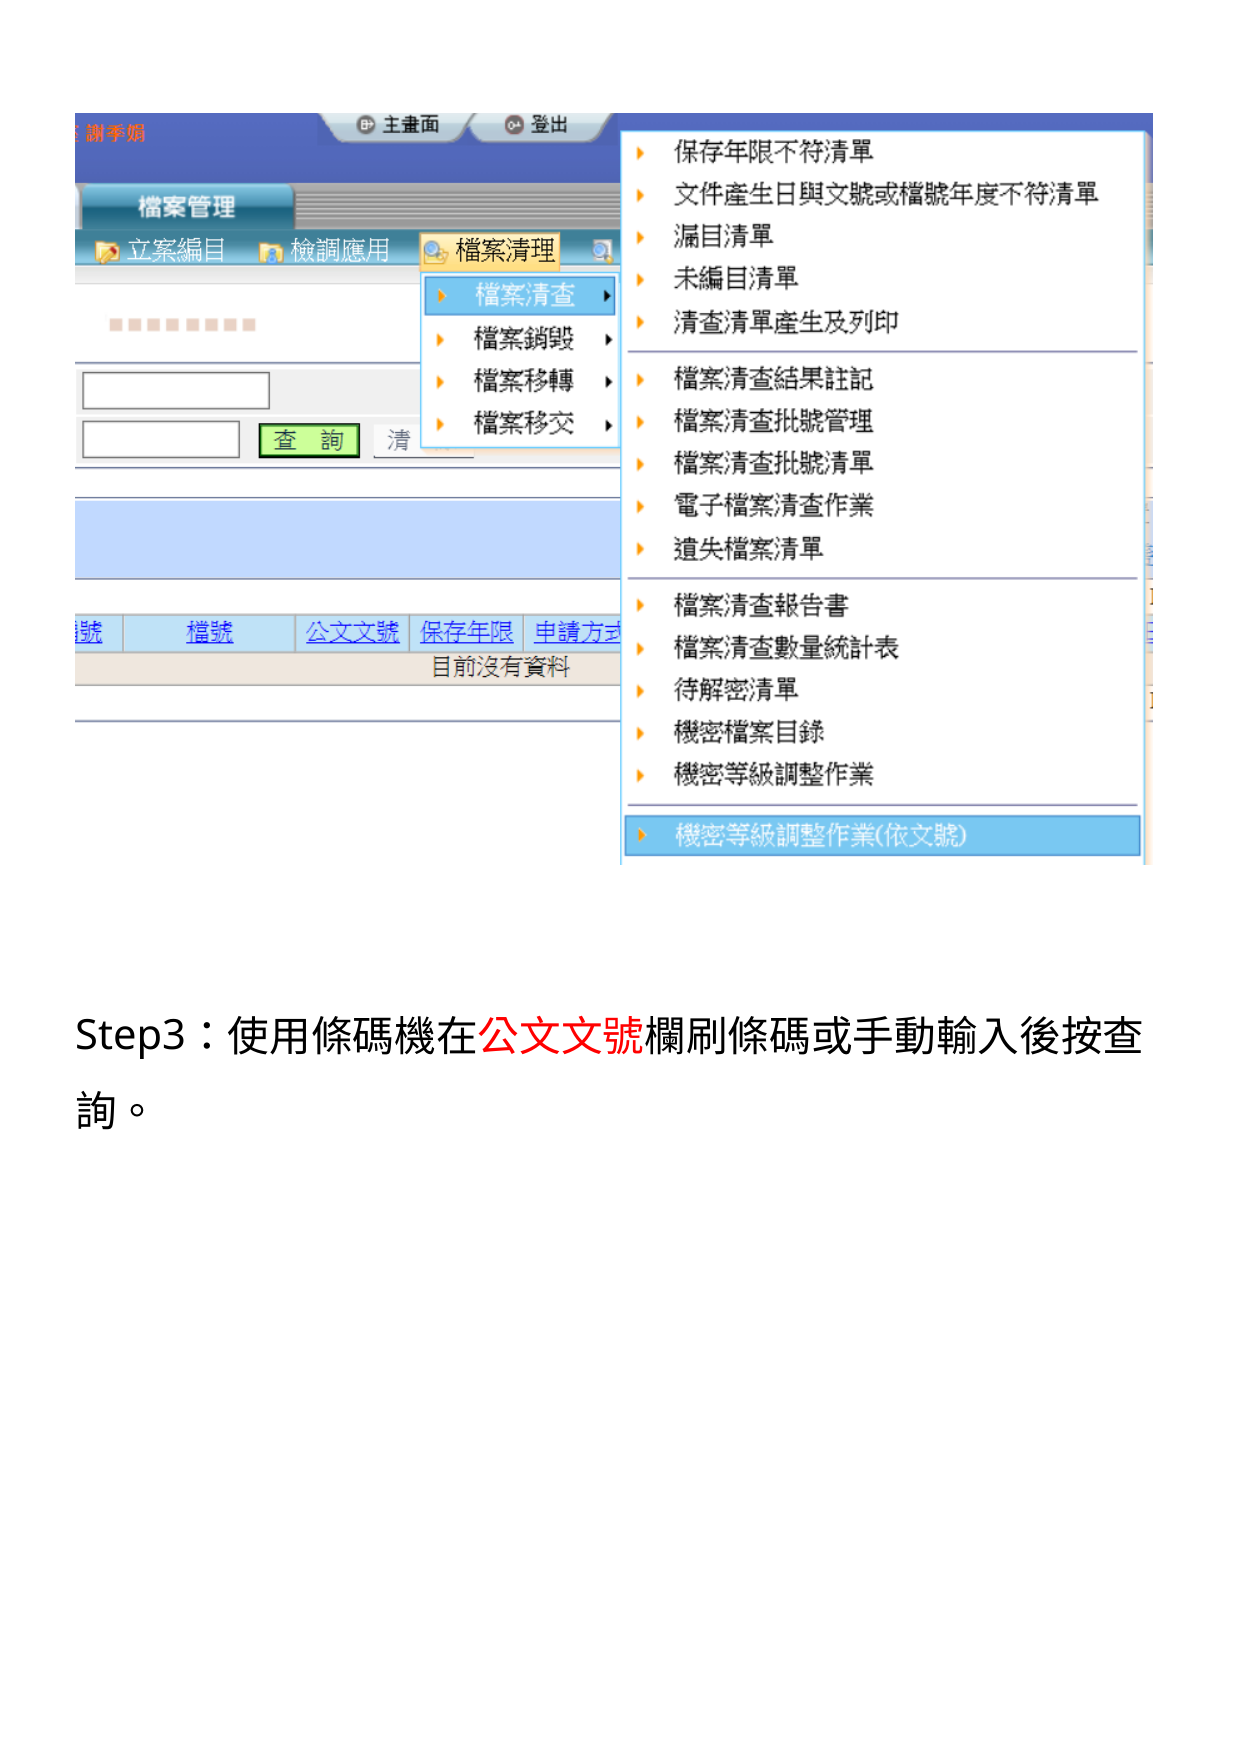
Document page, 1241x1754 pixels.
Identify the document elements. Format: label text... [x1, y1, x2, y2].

picture [75, 113, 1153, 865]
text Step3：使用條碼機在公文文號欄刷條碼或手動輸入後按查詢。 [75, 989, 1165, 1139]
